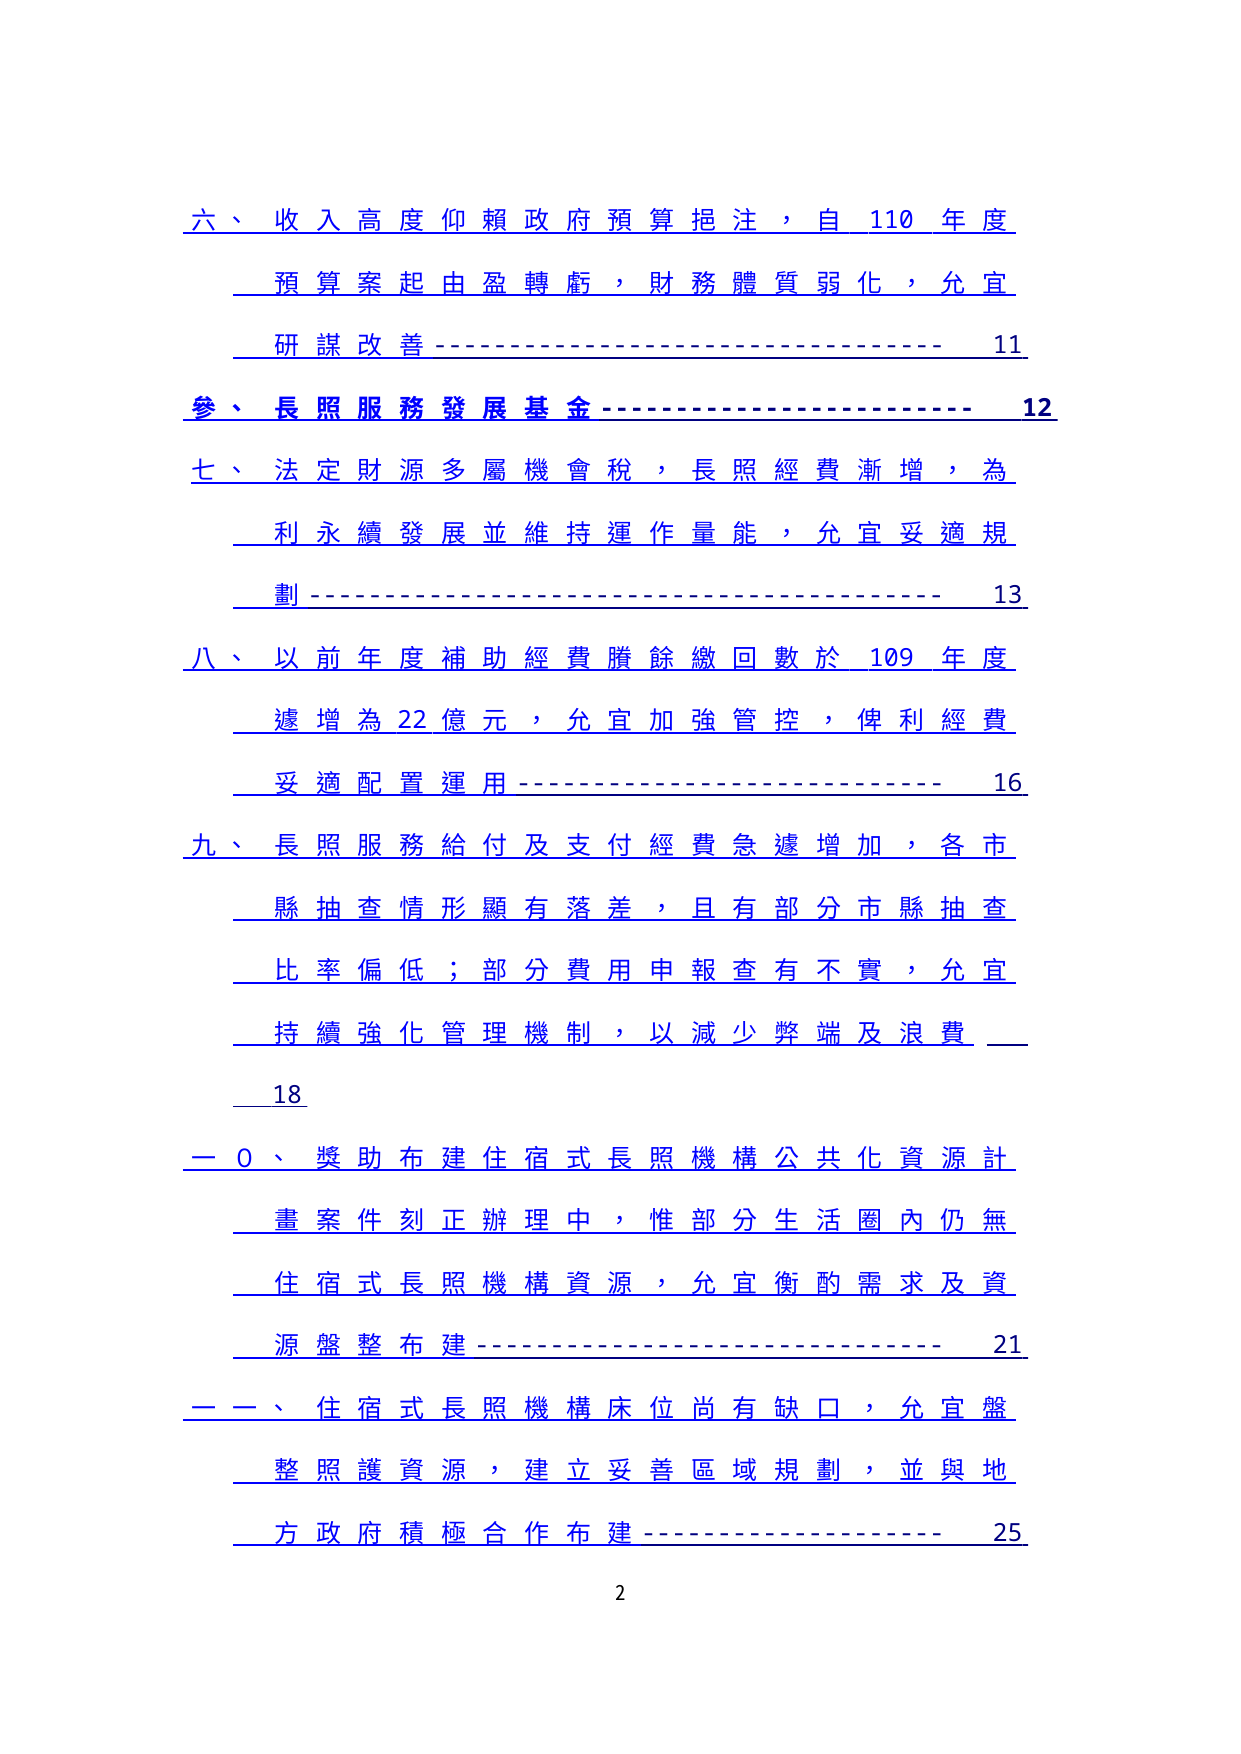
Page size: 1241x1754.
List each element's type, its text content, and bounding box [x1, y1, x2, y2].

text 七、法定財源多屬機會稅，長照經費漸增，為利永續發展並維持運作量能，允宜妥適規劃 13 [183, 427, 1028, 615]
text 八、以前年度補助經費賸餘繳回數於109年度遽增為22億元，允宜加強管控，俾利經費妥適配置運用 16 [183, 615, 1028, 802]
text 六、收入高度仰賴政府預算挹注，自110年度預算案起由盈轉虧，財務體質弱化，允宜研謀改善 11 [183, 177, 1028, 365]
text 一０、獎助布建住宿式長照機構公共化資源計畫案件刻正辦理中，惟部分生活圈內仍無住宿式長照機構資源，允宜衡酌需求及資源盤整布建 21 [183, 1115, 1028, 1365]
text [183, 421, 1058, 427]
text 一一、住宿式長照機構床位尚有缺口，允宜盤整照護資源，建立妥善區域規劃，並與地方政府積極合作布建 25 [183, 1365, 1028, 1552]
text 九、長照服務給付及支付經費急遽增加，各市縣抽查情形顯有落差，且有部分市縣抽查比率偏低；部分費用申報查有不實，允宜持續強化管理機制，以減少弊端及浪費 18 [183, 802, 1028, 1115]
text 參、長照服務發展基金 12 [183, 365, 1058, 419]
